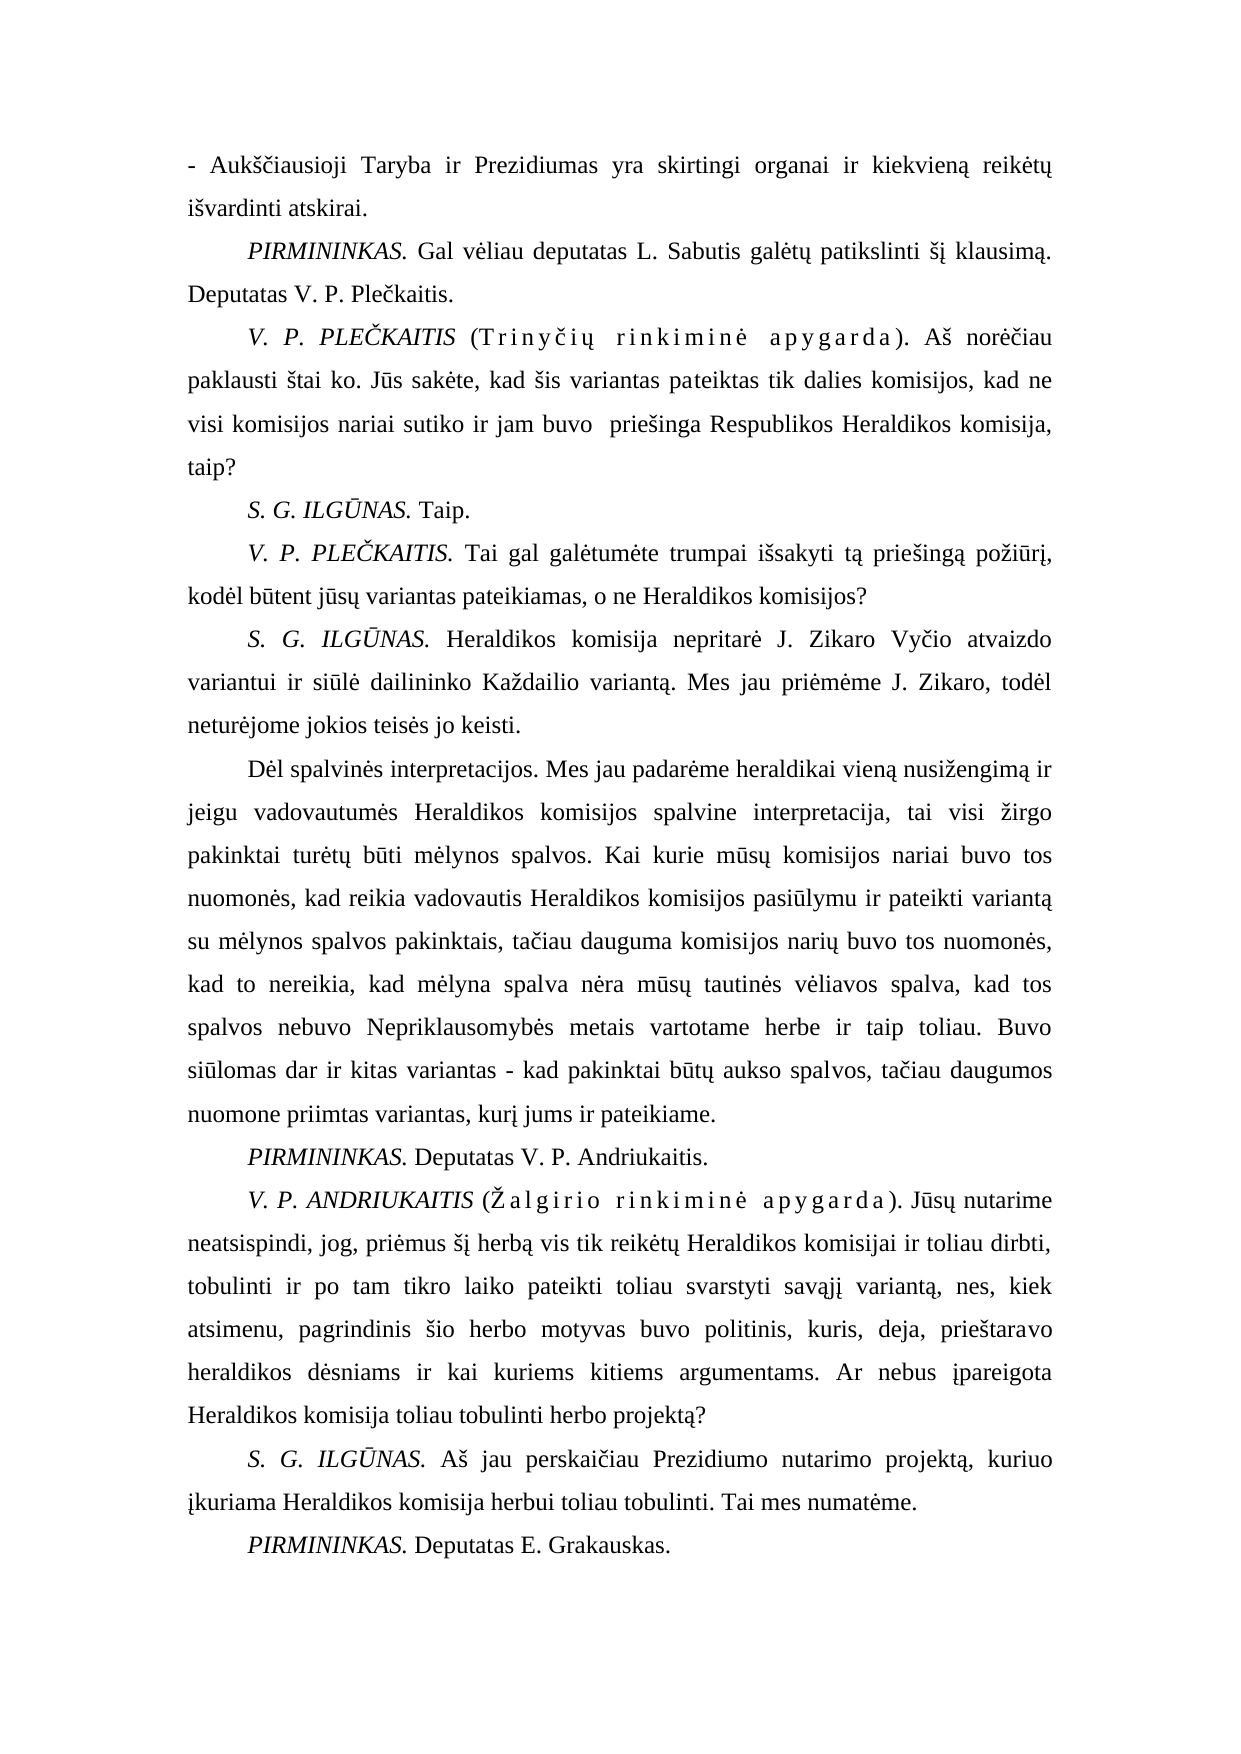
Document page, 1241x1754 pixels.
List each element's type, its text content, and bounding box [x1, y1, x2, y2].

text S. G. Ilgūnas. Taip. [187, 495, 1053, 524]
text V. P. Plečkaitis. Tai gal galėtumėte trumpai išsakyti tą prie­šingą požiūrį, kodėl būtent jūsų variantas pateikiamas, o ne He­raldikos komisijos? [187, 538, 1053, 610]
text S. G. Ilgūnas. Heraldikos komisija nepritarė J. Zikaro Vyčio atvaizdo variantui ir siūlė dailininko Každailio variantą. Mes jau priėmėme J. Zikaro, todėl neturėjome jokios teisės jo keisti. [187, 624, 1053, 739]
text Pirmininkas. Deputatas E. Grakauskas. [187, 1530, 1053, 1559]
text V. P. Andriukaitis (Žalgirio rinkiminė apygarda). Jūsų nutarime neatsispindi, jog, priėmus šį herbą vis tik reikėtų Heraldikos komisijai ir toliau dirbti, tobulinti ir po tam tikro laiko pateikti toliau svarstyti savąjį variantą, nes, kiek atsimenu, pa­grindinis šio herbo motyvas buvo politinis, kuris, deja, prieštara­vo heraldikos dėsniams ir kai kuriems kitiems argumentams. Ar nebus įpareigota Heraldikos komisija toliau tobulinti herbo pro­jektą? [187, 1185, 1053, 1429]
text - Aukščiausioji Taryba ir Prezi­diumas yra skirtingi organai ir kiekvieną reikėtų išvardinti at­skirai. [187, 150, 1053, 222]
text Dėl spalvinės interpretacijos. Mes jau padarėme heraldikai vieną nusižengimą ir jeigu vadovautumės Heraldikos komisijos spalvine interpretacija, tai visi žirgo pakinktai turėtų būti mėly­nos spalvos. Kai kurie mūsų komisijos nariai buvo tos nuomonės, kad reikia vadovautis Heraldikos komisijos pasiūlymu ir pateikti variantą su mėlynos spalvos pakinktais, tačiau dauguma komisi­jos narių buvo tos nuomonės, kad to nereikia, kad mėlyna spal­va nėra mūsų tautinės vėliavos spalva, kad tos spalvos nebuvo Nepriklausomybės metais vartotame herbe ir taip toliau. Buvo siūlomas dar ir kitas variantas - kad pakinktai būtų aukso spal­vos, tačiau daugumos nuomone priimtas variantas, kurį jums ir pateikiame. [187, 754, 1053, 1127]
text Pirmininkas. Deputatas V. P. Andriukaitis. [187, 1142, 1053, 1171]
text S. G. Ilgūnas. Aš jau perskaičiau Prezidiumo nutarimo pro­jektą, kuriuo įkuriama Heraldikos komisija herbui toliau tobulinti. Tai mes numatėme. [187, 1444, 1053, 1516]
text Pirmininkas. Gal vėliau deputatas L. Sabutis galėtų patikslinti šį klausimą. Deputatas V. P. Plečkaitis. [187, 236, 1053, 308]
text V. P. Plečkaitis (Trinyčių rinkiminė apygarda). Aš norėčiau paklausti štai ko. Jūs sakėte, kad šis variantas pa­teiktas tik dalies komisijos, kad ne visi komisijos nariai sutiko ir jam buvo priešinga Respublikos Heraldikos komisija, taip? [187, 322, 1053, 481]
